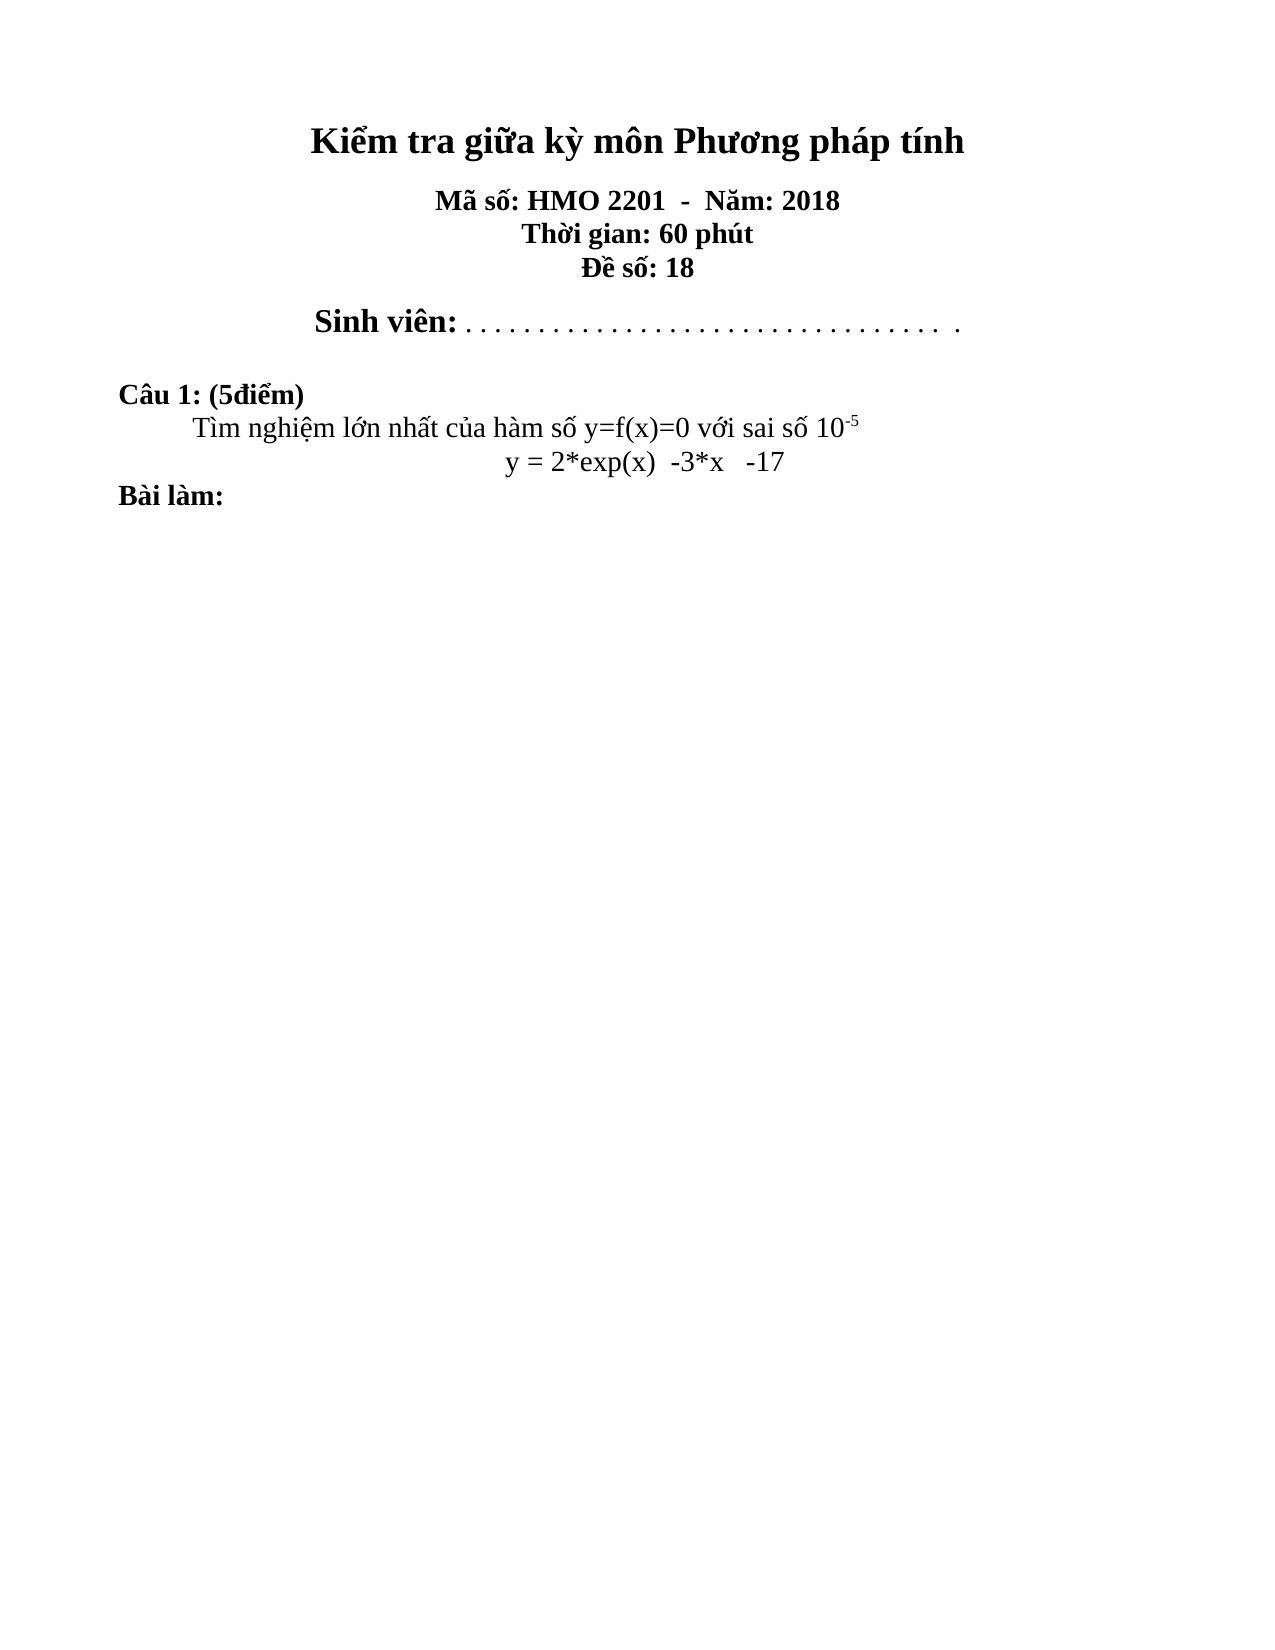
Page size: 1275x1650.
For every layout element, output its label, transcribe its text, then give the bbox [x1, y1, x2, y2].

text Đề số: 18 [118, 250, 1157, 283]
text Tìm nghiệm lớn nhất của hàm số y=f(x)=0 với sai số 10-5 [118, 411, 1157, 444]
text Sinh viên: . . . . . . . . . . . . . . . . . . . . . . . . . . . . . . . . . . [118, 301, 1157, 340]
text Thời gian: 60 phút [118, 216, 1157, 250]
text Câu 1: (5điểm) [118, 377, 1157, 411]
text Kiểm tra giữa kỳ môn Phương pháp tính [118, 118, 1157, 161]
text Bài làm: [118, 478, 1157, 511]
text Mã số: HMO 2201 - Năm: 2018 [118, 183, 1157, 216]
text y = 2*exp(x) -3*x -17 [118, 444, 1157, 478]
